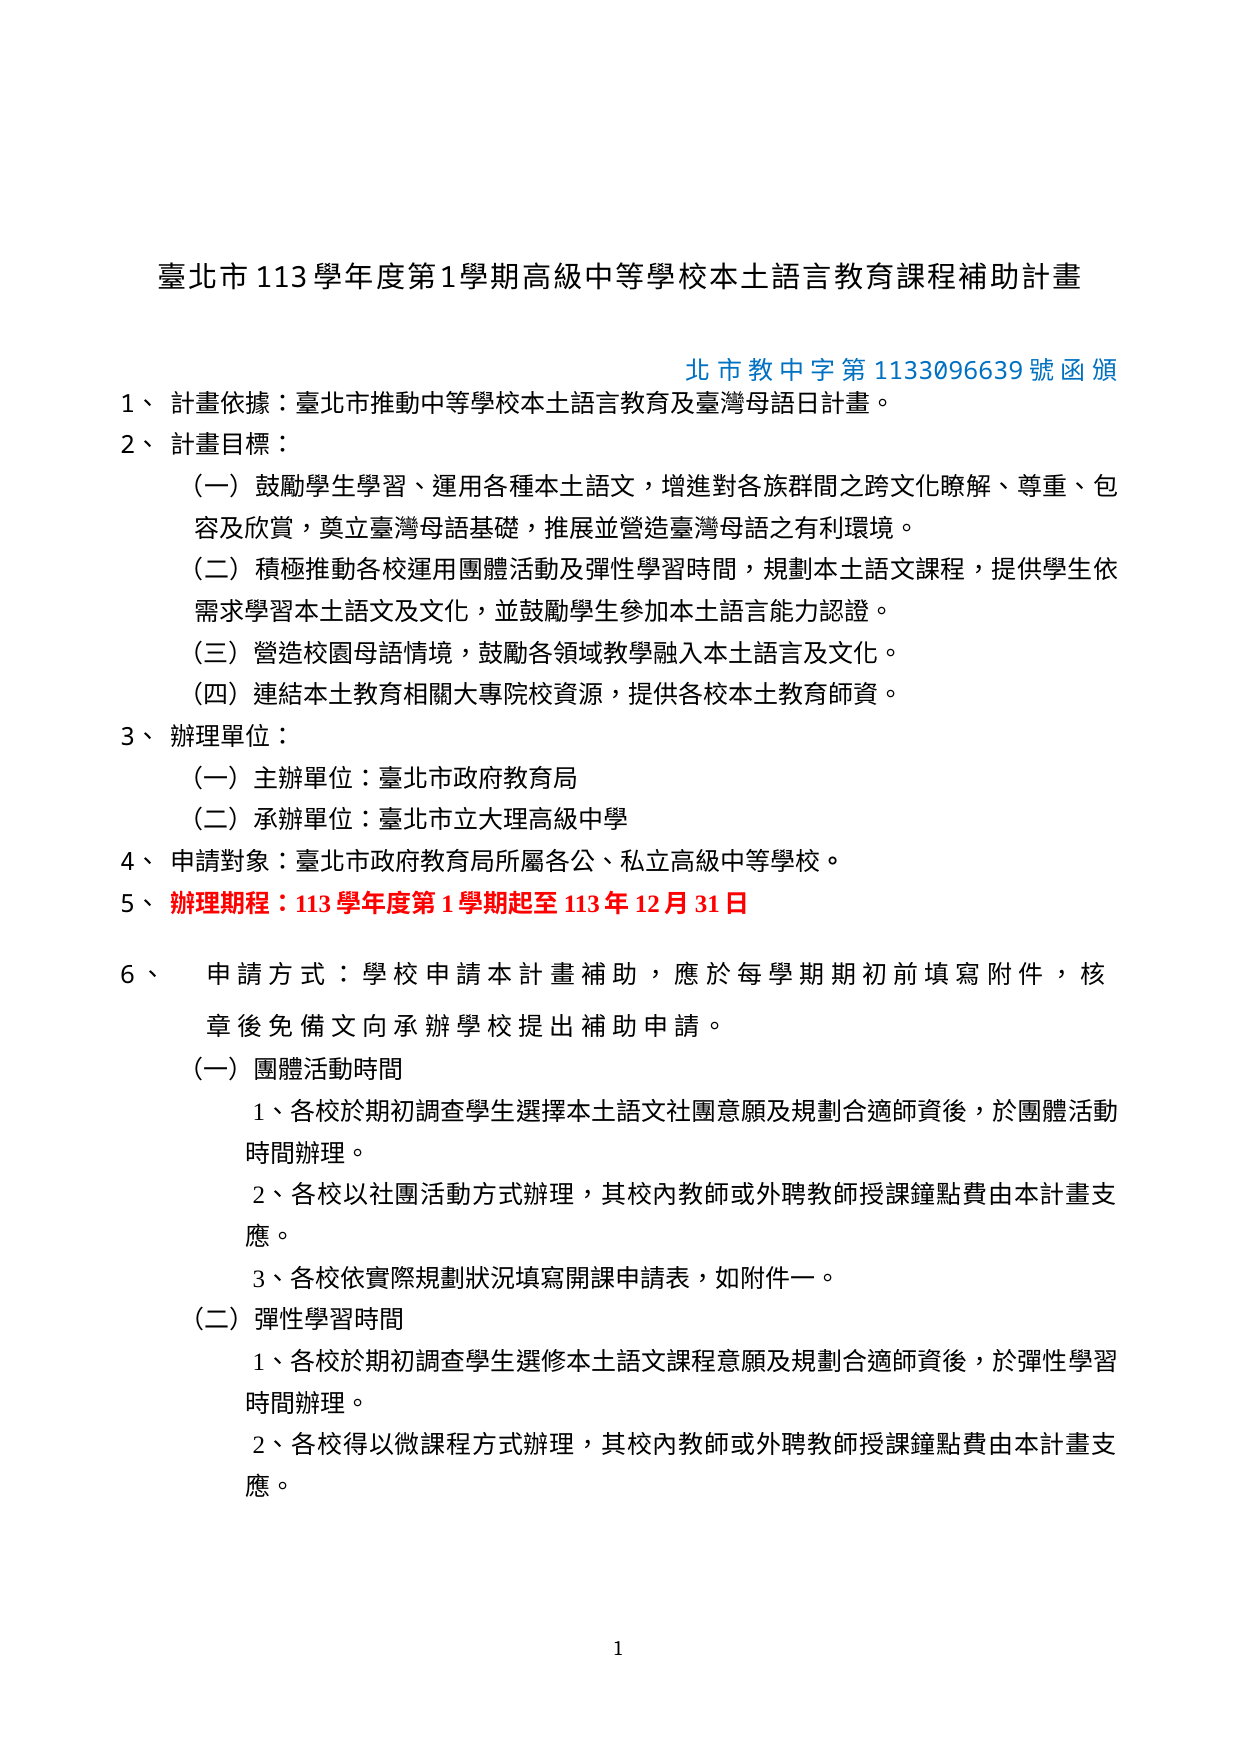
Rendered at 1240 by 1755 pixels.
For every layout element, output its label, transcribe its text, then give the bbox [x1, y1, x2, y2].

text （一）鼓勵學生學習、運用各種本土語文，增進對各族群間之跨文化瞭解、尊重、包容及欣賞，奠立臺灣母語基礎，推展並營造臺灣母語之有利環境。 [179, 462, 1120, 545]
text （一）團體活動時間 [179, 1045, 1120, 1087]
text 1、各校於期初調查學生選擇本土語文社團意願及規劃合適師資後，於團體活動時間辦理。 [245, 1087, 1120, 1170]
text 2、各校得以微課程方式辦理，其校內教師或外聘教師授課鐘點費由本計畫支應。 [245, 1420, 1120, 1504]
list 辦理單位： [120, 712, 1120, 754]
text 3、各校依實際規劃狀況填寫開課申請表，如附件一。 [245, 1254, 1120, 1295]
list 辦理期程：113學年度第1學期起至113年12月31日 [120, 879, 1120, 920]
list 計畫目標： [120, 420, 1120, 462]
list 申請方式：學校申請本計畫補助，應於每學期期初前填寫附件，核章後免備文向承辦學校提出補助申請。 [120, 920, 1120, 1045]
text （二）彈性學習時間 [179, 1295, 1120, 1337]
text 臺北市113學年度第1學期高級中等學校本土語言教育課程補助計畫 [120, 191, 1120, 316]
text 1、各校於期初調查學生選修本土語文課程意願及規劃合適師資後，於彈性學習時間辦理。 [245, 1337, 1120, 1420]
text （二）承辦單位：臺北市立大理高級中學 [179, 795, 1120, 837]
text 2、各校以社團活動方式辦理，其校內教師或外聘教師授課鐘點費由本計畫支應。 [245, 1170, 1120, 1254]
list 申請對象：臺北市政府教育局所屬各公、私立高級中等學校。 [120, 837, 1120, 879]
text （一）主辦單位：臺北市政府教育局 [179, 754, 1120, 795]
text （二）積極推動各校運用團體活動及彈性學習時間，規劃本土語文課程，提供學生依需求學習本土語文及文化，並鼓勵學生參加本土語言能力認證。 [179, 545, 1120, 629]
list 計畫依據：臺北市推動中等學校本土語言教育及臺灣母語日計畫。 [120, 379, 1120, 420]
text 北市教中字第1133096639號函頒 [120, 316, 1120, 379]
text （三）營造校園母語情境，鼓勵各領域教學融入本土語言及文化。 [179, 629, 1120, 670]
text （四）連結本土教育相關大專院校資源，提供各校本土教育師資。 [179, 670, 1120, 712]
